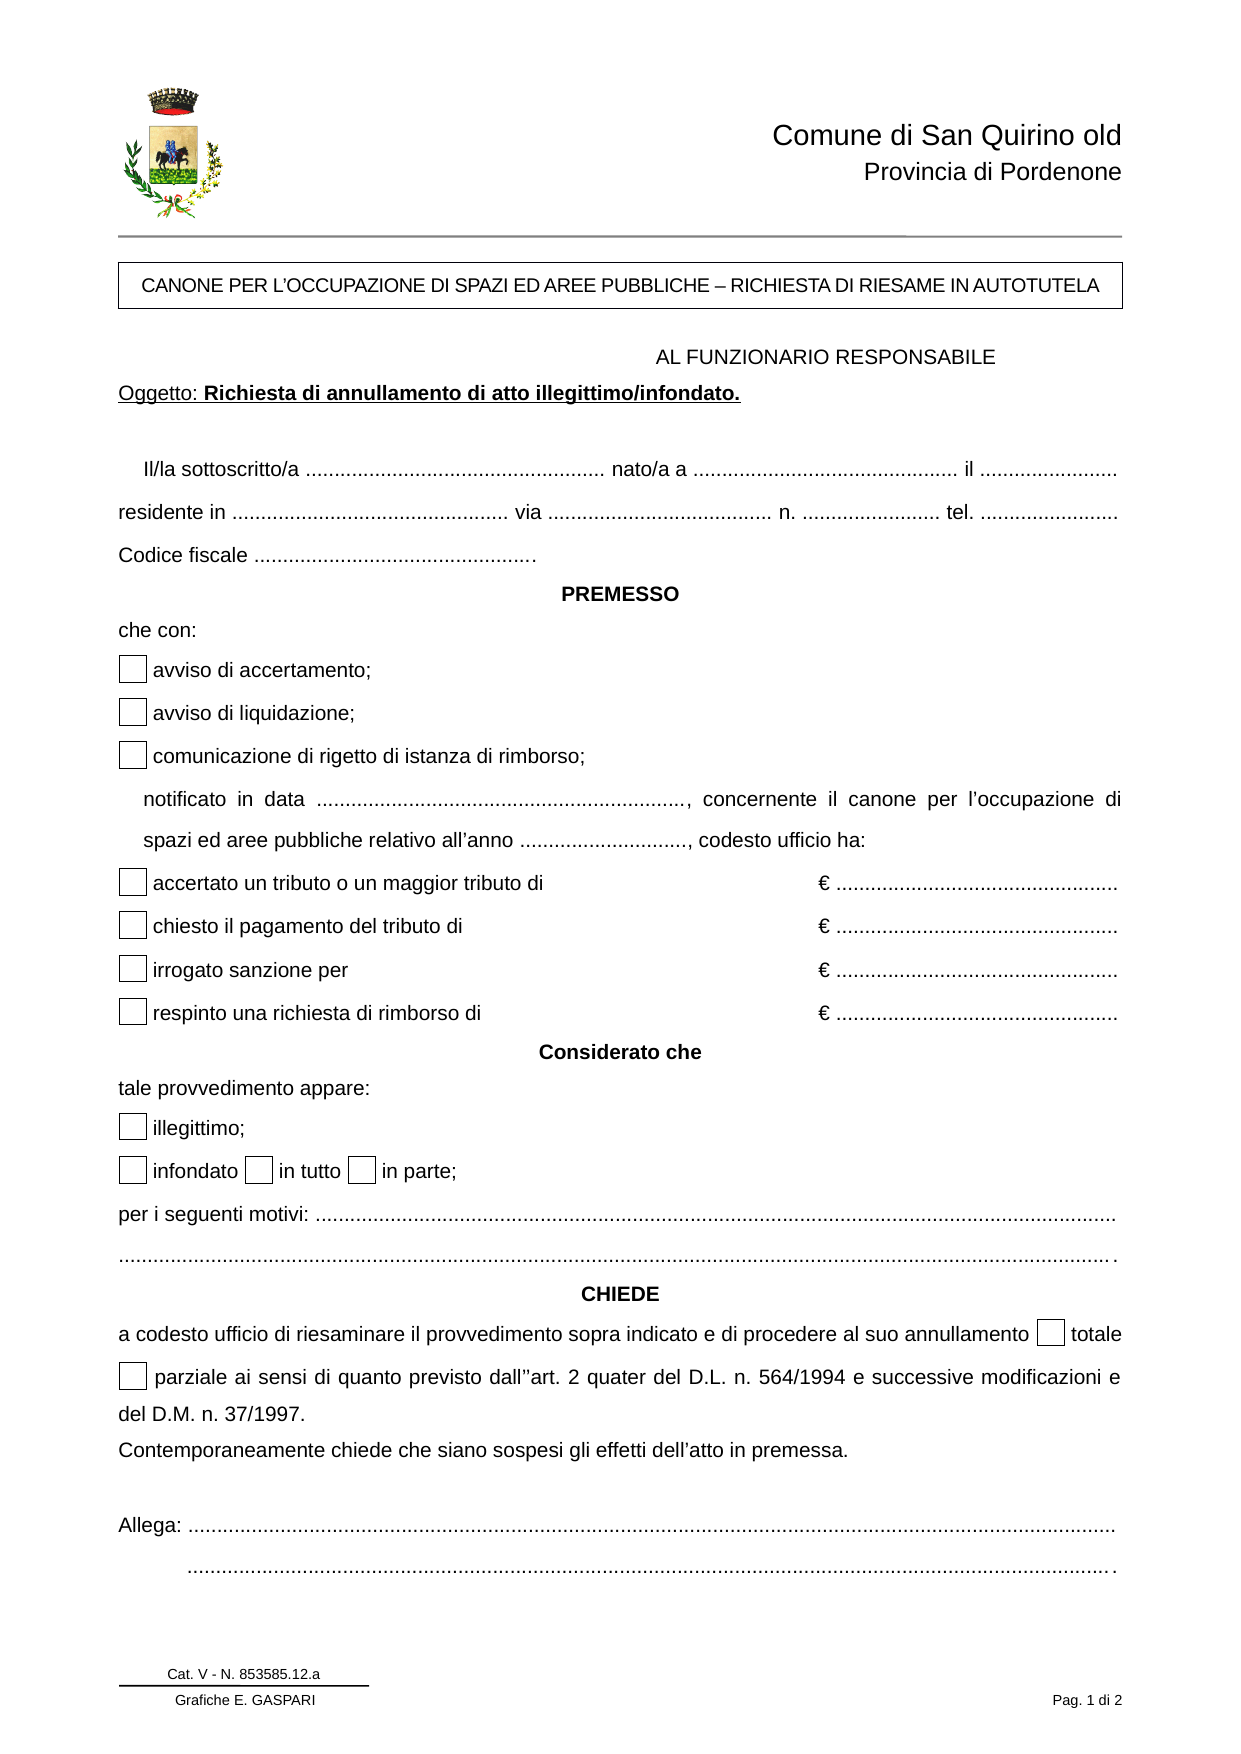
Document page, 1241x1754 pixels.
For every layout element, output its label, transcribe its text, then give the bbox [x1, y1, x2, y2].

table_header CANONE PER L’OCCUPAZIONE DI SPAZI ED AREE PUBBLICHE – RICHIESTA DI RIESAME IN AUTOTUTELA [119, 263, 1122, 308]
text AL FUNZIONARIO RESPONSABILE [656, 345, 1122, 369]
text accertato un tributo o un maggior tributo di € ................................................. [118, 867, 1122, 896]
text chiesto il pagamento del tributo di € ................................................. [147, 911, 1122, 939]
text irrogato sanzione per € ................................................. [118, 954, 1122, 982]
text Il/la sottoscritto/a .................................................... nato/a a .............................................. il ........................ [118, 453, 1122, 482]
text Oggetto: Richiesta di annullamento di atto illegittimo/infondato. [118, 381, 1122, 405]
text residente in ................................................ via ....................................... n. ........................ tel. ........................ [118, 496, 1122, 525]
text a codesto ufficio di riesaminare il provvedimento sopra indicato e di procedere al suo annullamento totale parziale ai sensi di quanto previsto dall’’art. 2 quater del D.L. n. 564/1994 e successive modificazioni e del D.M. n. 37/1997. [118, 1318, 1122, 1426]
text Comune di San Quirino old [224, 118, 1122, 152]
text Allega: ................................................................................................................................................................. ................................................................................................................................................................. [118, 1509, 1122, 1579]
text notificato in data ................................................................, concernente il canone per l’occupazione di spazi ed aree pubbliche relativo all’anno ............................., codesto ufficio ha: [143, 783, 1122, 853]
text tale provvedimento appare: [118, 1076, 1122, 1100]
text avviso di liquidazione; [118, 697, 1122, 726]
text che con: [118, 618, 1122, 642]
text per i seguenti motivi: ........................................................................................................................................... ............................................................................................................................................................................. [118, 1198, 1122, 1267]
text infondato in tutto in parte; [118, 1155, 1122, 1184]
text Codice fiscale ................................................. [118, 539, 1122, 568]
text CHIEDE [118, 1282, 1122, 1306]
text comunicazione di rigetto di istanza di rimborso; [118, 740, 1122, 769]
text Contemporaneamente chiede che siano sospesi gli effetti dell’atto in premessa. [118, 1438, 1122, 1462]
text Provincia di Pordenone [224, 157, 1122, 185]
text respinto una richiesta di rimborso di € ................................................. [118, 997, 1122, 1026]
text illegittimo; [118, 1112, 1122, 1141]
text PREMESSO [118, 582, 1122, 606]
picture [122, 87, 224, 219]
text Considerato che [118, 1040, 1122, 1064]
text avviso di accertamento; [118, 654, 1122, 683]
